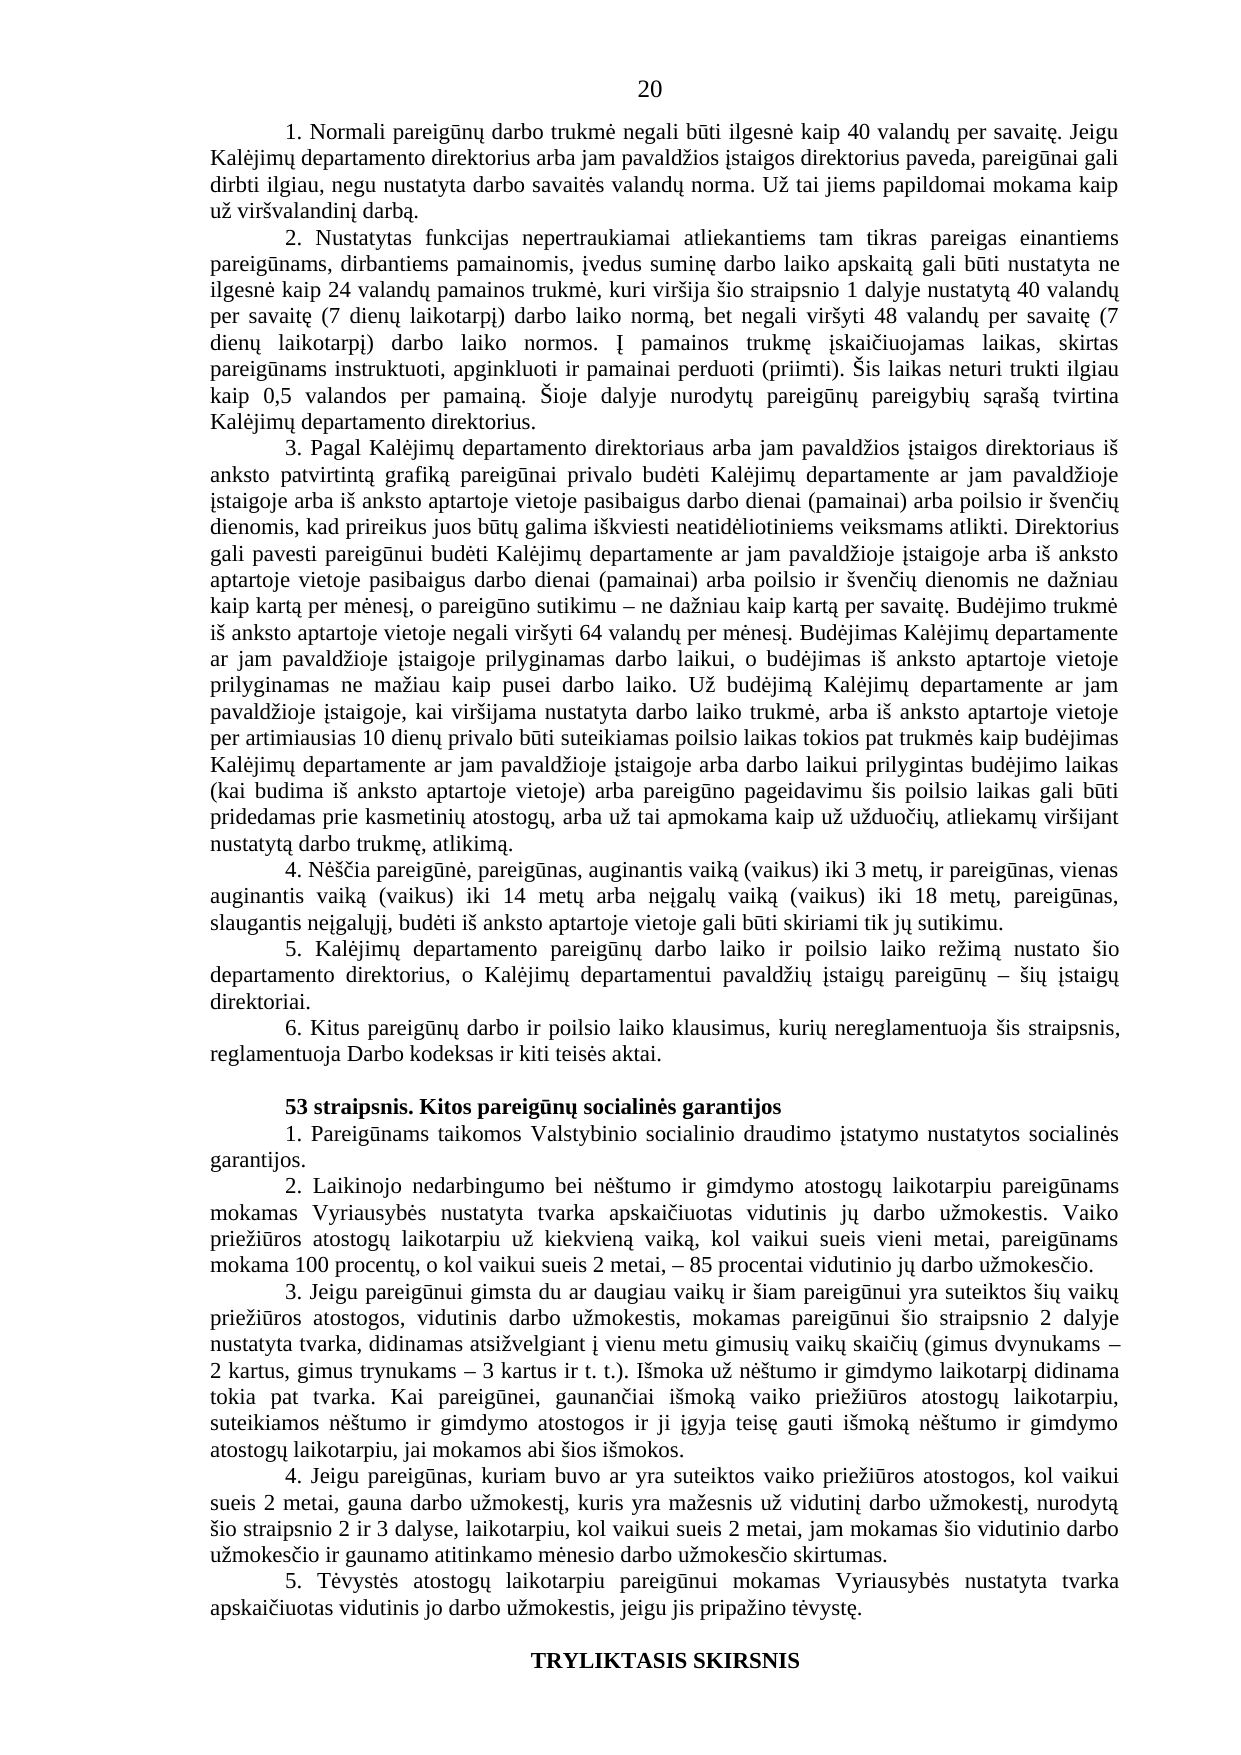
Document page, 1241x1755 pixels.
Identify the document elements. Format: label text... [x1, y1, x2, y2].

text 1. Normali pareigūnų darbo trukmė negali būti ilgesnė kaip 40 valandų per savaitę. Jeigu Kalėjimų departamento direktorius arba jam pavaldžios įstaigos direktorius paveda, pareigūnai gali dirbti ilgiau, negu nustatyta darbo savaitės valandų norma. Už tai jiems papildomai mokama kaip už viršvalandinį darbą. [210, 118, 1120, 223]
text 3. Jeigu pareigūnui gimsta du ar daugiau vaikų ir šiam pareigūnui yra suteiktos šių vaikų priežiūros atostogos, vidutinis darbo užmokestis, mokamas pareigūnui šio straipsnio 2 dalyje nustatyta tvarka, didinamas atsižvelgiant į vienu metu gimusių vaikų skaičių (gimus dvynukams – 2 kartus, gimus trynukams – 3 kartus ir t. t.). Išmoka už nėštumo ir gimdymo laikotarpį didinama tokia pat tvarka. Kai pareigūnei, gaunančiai išmoką vaiko priežiūros atostogų laikotarpiu, suteikiamos nėštumo ir gimdymo atostogos ir ji įgyja teisę gauti išmoką nėštumo ir gimdymo atostogų laikotarpiu, jai mokamos abi šios išmokos. [210, 1278, 1120, 1462]
text 2. Laikinojo nedarbingumo bei nėštumo ir gimdymo atostogų laikotarpiu pareigūnams mokamas Vyriausybės nustatyta tvarka apskaičiuotas vidutinis jų darbo užmokestis. Vaiko priežiūros atostogų laikotarpiu už kiekvieną vaiką, kol vaikui sueis vieni metai, pareigūnams mokama 100 procentų, o kol vaikui sueis 2 metai, – 85 procentai vidutinio jų darbo užmokesčio. [210, 1172, 1120, 1278]
text 5. Kalėjimų departamento pareigūnų darbo laiko ir poilsio laiko režimą nustato šio departamento direktorius, o Kalėjimų departamentui pavaldžių įstaigų pareigūnų – šių įstaigų direktoriai. [210, 935, 1120, 1014]
text 4. Jeigu pareigūnas, kuriam buvo ar yra suteiktos vaiko priežiūros atostogos, kol vaikui sueis 2 metai, gauna darbo užmokestį, kuris yra mažesnis už vidutinį darbo užmokestį, nurodytą šio straipsnio 2 ir 3 dalyse, laikotarpiu, kol vaikui sueis 2 metai, jam mokamas šio vidutinio darbo užmokesčio ir gaunamo atitinkamo mėnesio darbo užmokesčio skirtumas. [210, 1462, 1120, 1568]
text 3. Pagal Kalėjimų departamento direktoriaus arba jam pavaldžios įstaigos direktoriaus iš anksto patvirtintą grafiką pareigūnai privalo budėti Kalėjimų departamente ar jam pavaldžioje įstaigoje arba iš anksto aptartoje vietoje pasibaigus darbo dienai (pamainai) arba poilsio ir švenčių dienomis, kad prireikus juos būtų galima iškviesti neatidėliotiniems veiksmams atlikti. Direktorius gali pavesti pareigūnui budėti Kalėjimų departamente ar jam pavaldžioje įstaigoje arba iš anksto aptartoje vietoje pasibaigus darbo dienai (pamainai) arba poilsio ir švenčių dienomis ne dažniau kaip kartą per mėnesį, o pareigūno sutikimu – ne dažniau kaip kartą per savaitę. Budėjimo trukmė iš anksto aptartoje vietoje negali viršyti 64 valandų per mėnesį. Budėjimas Kalėjimų departamente ar jam pavaldžioje įstaigoje prilyginamas darbo laikui, o budėjimas iš anksto aptartoje vietoje prilyginamas ne mažiau kaip pusei darbo laiko. Už budėjimą Kalėjimų departamente ar jam pavaldžioje įstaigoje, kai viršijama nustatyta darbo laiko trukmė, arba iš anksto aptartoje vietoje per artimiausias 10 dienų privalo būti suteikiamas poilsio laikas tokios pat trukmės kaip budėjimas Kalėjimų departamente ar jam pavaldžioje įstaigoje arba darbo laikui prilygintas budėjimo laikas (kai budima iš anksto aptartoje vietoje) arba pareigūno pageidavimu šis poilsio laikas gali būti pridedamas prie kasmetinių atostogų, arba už tai apmokama kaip už užduočių, atliekamų viršijant nustatytą darbo trukmę, atlikimą. [210, 434, 1120, 856]
text TRYLIKTASIS SKIRSNIS [210, 1647, 1120, 1673]
text 6. Kitus pareigūnų darbo ir poilsio laiko klausimus, kurių nereglamentuoja šis straipsnis, reglamentuoja Darbo kodeksas ir kiti teisės aktai. [210, 1014, 1120, 1067]
text 1. Pareigūnams taikomos Valstybinio socialinio draudimo įstatymo nustatytos socialinės garantijos. [210, 1119, 1120, 1172]
text 53 straipsnis. Kitos pareigūnų socialinės garantijos [210, 1093, 1120, 1119]
text 2. Nustatytas funkcijas nepertraukiamai atliekantiems tam tikras pareigas einantiems pareigūnams, dirbantiems pamainomis, įvedus suminę darbo laiko apskaitą gali būti nustatyta ne ilgesnė kaip 24 valandų pamainos trukmė, kuri viršija šio straipsnio 1 dalyje nustatytą 40 valandų per savaitę (7 dienų laikotarpį) darbo laiko normą, bet negali viršyti 48 valandų per savaitę (7 dienų laikotarpį) darbo laiko normos. Į pamainos trukmę įskaičiuojamas laikas, skirtas pareigūnams instruktuoti, apginkluoti ir pamainai perduoti (priimti). Šis laikas neturi trukti ilgiau kaip 0,5 valandos per pamainą. Šioje dalyje nurodytų pareigūnų pareigybių sąrašą tvirtina Kalėjimų departamento direktorius. [210, 223, 1120, 434]
text 4. Nėščia pareigūnė, pareigūnas, auginantis vaiką (vaikus) iki 3 metų, ir pareigūnas, vienas auginantis vaiką (vaikus) iki 14 metų arba neįgalų vaiką (vaikus) iki 18 metų, pareigūnas, slaugantis neįgalųjį, budėti iš anksto aptartoje vietoje gali būti skiriami tik jų sutikimu. [210, 856, 1120, 935]
text 5. Tėvystės atostogų laikotarpiu pareigūnui mokamas Vyriausybės nustatyta tvarka apskaičiuotas vidutinis jo darbo užmokestis, jeigu jis pripažino tėvystę. [210, 1568, 1120, 1620]
